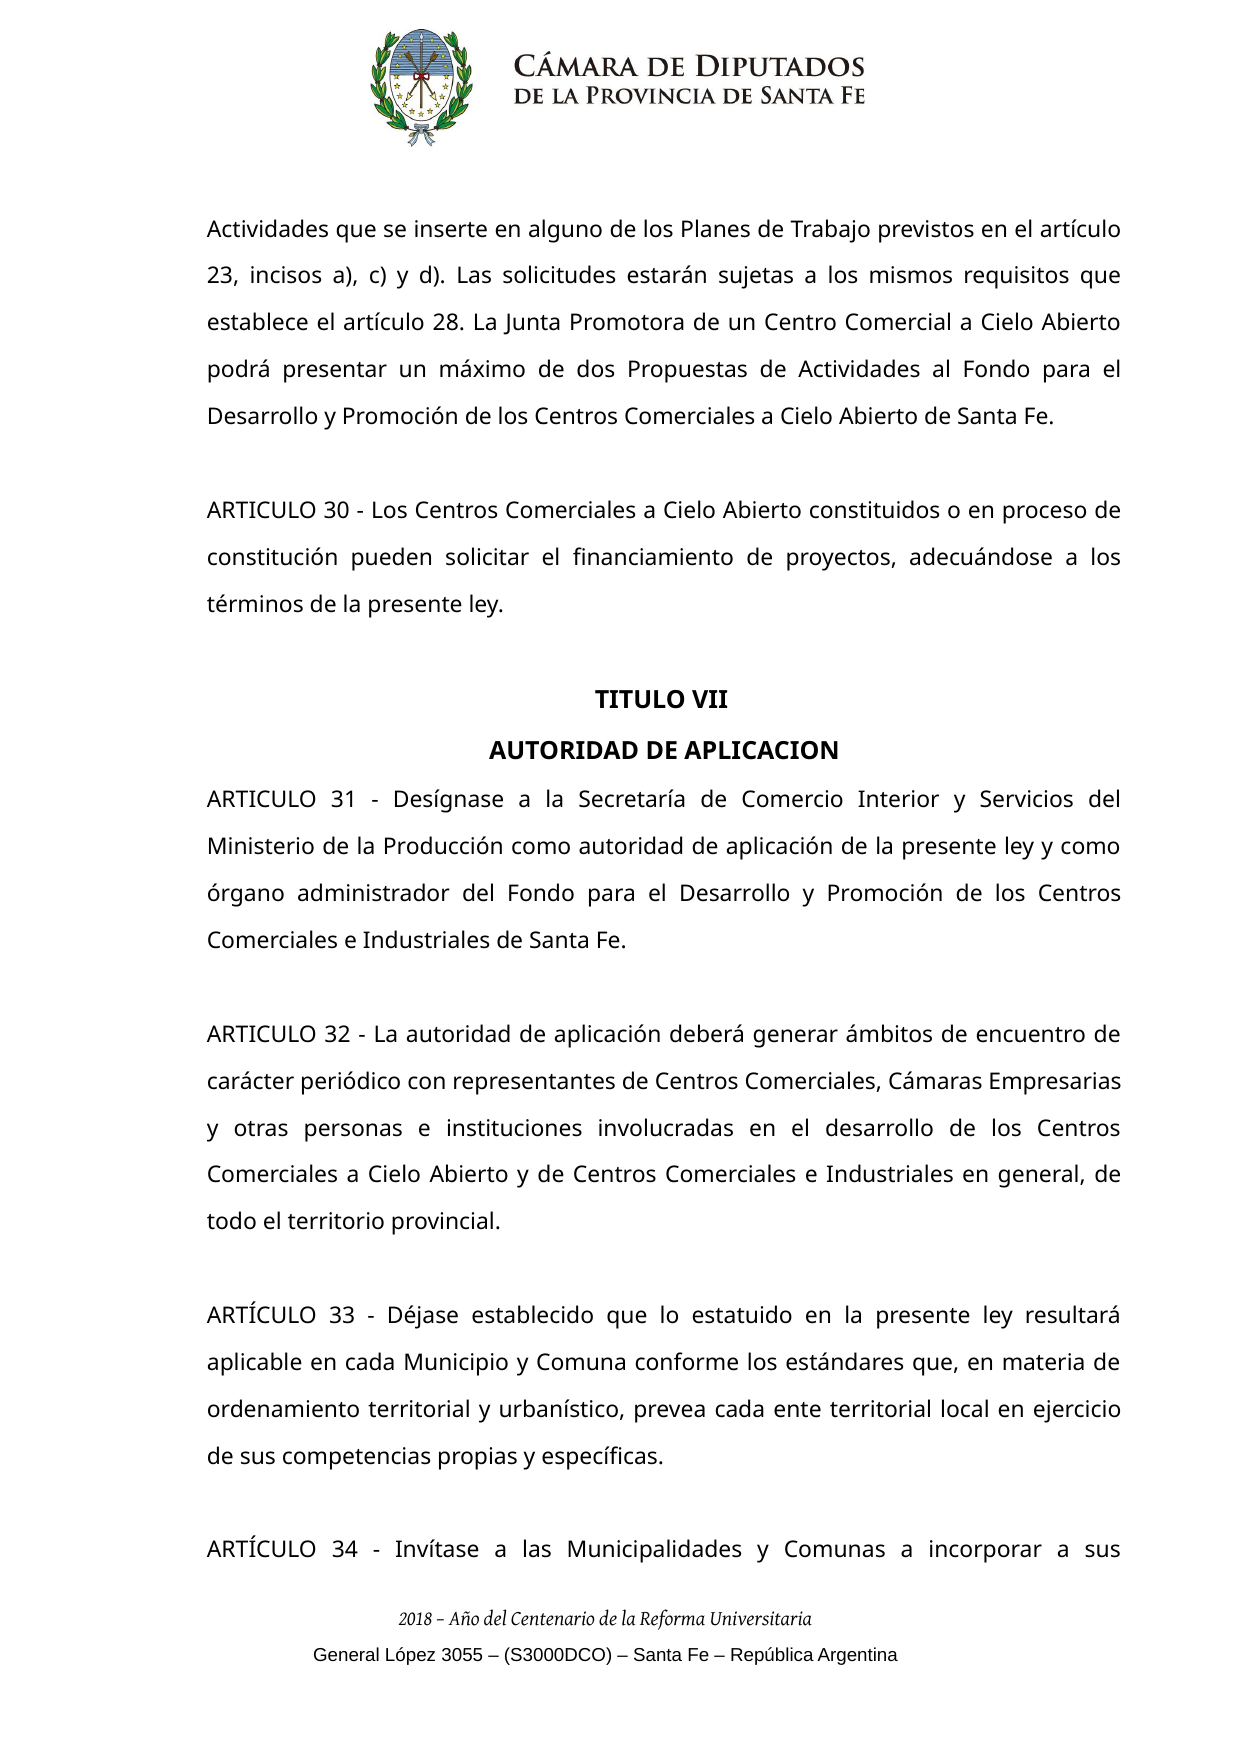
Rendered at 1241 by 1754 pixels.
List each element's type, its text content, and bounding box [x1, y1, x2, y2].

text TITULO VII [207, 681, 1122, 715]
picture [370, 29, 865, 151]
text ARTÍCULO 33 - Déjase establecido que lo estatuido en la presente ley resultará aplicable en cada Municipio y Comuna conforme los estándares que, en materia de ordenamiento territorial y urbanístico, prevea cada ente territorial local en ejercicio de sus competencias propias y específicas. [207, 1299, 1122, 1471]
text AUTORIDAD DE APLICACION [207, 732, 1122, 766]
text ARTICULO 30 - Los Centros Comerciales a Cielo Abierto constituidos o en proceso de constitución pueden solicitar el financiamiento de proyectos, adecuándose a los términos de la presente ley. [207, 494, 1122, 619]
text Actividades que se inserte en alguno de los Planes de Trabajo previstos en el artículo 23, incisos a), c) y d). Las solicitudes estarán sujetas a los mismos requisitos que establece el artículo 28. La Junta Promotora de un Centro Comercial a Cielo Abierto podrá presentar un máximo de dos Propuestas de Actividades al Fondo para el Desarrollo y Promoción de los Centros Comerciales a Cielo Abierto de Santa Fe. [207, 213, 1122, 431]
text ARTICULO 31 - Desígnase a la Secretaría de Comercio Interior y Servicios del Ministerio de la Producción como autoridad de aplicación de la presente ley y como órgano administrador del Fondo para el Desarrollo y Promoción de los Centros Comerciales e Industriales de Santa Fe. [207, 783, 1122, 955]
text ARTÍCULO 34 - Invítase a las Municipalidades y Comunas a incorporar a sus [207, 1533, 1122, 1565]
text ARTICULO 32 - La autoridad de aplicación deberá generar ámbitos de encuentro de carácter periódico con representantes de Centros Comerciales, Cámaras Empresarias y otras personas e instituciones involucradas en el desarrollo de los Centros Comerciales a Cielo Abierto y de Centros Comerciales e Industriales en general, de todo el territorio provincial. [207, 1018, 1122, 1237]
